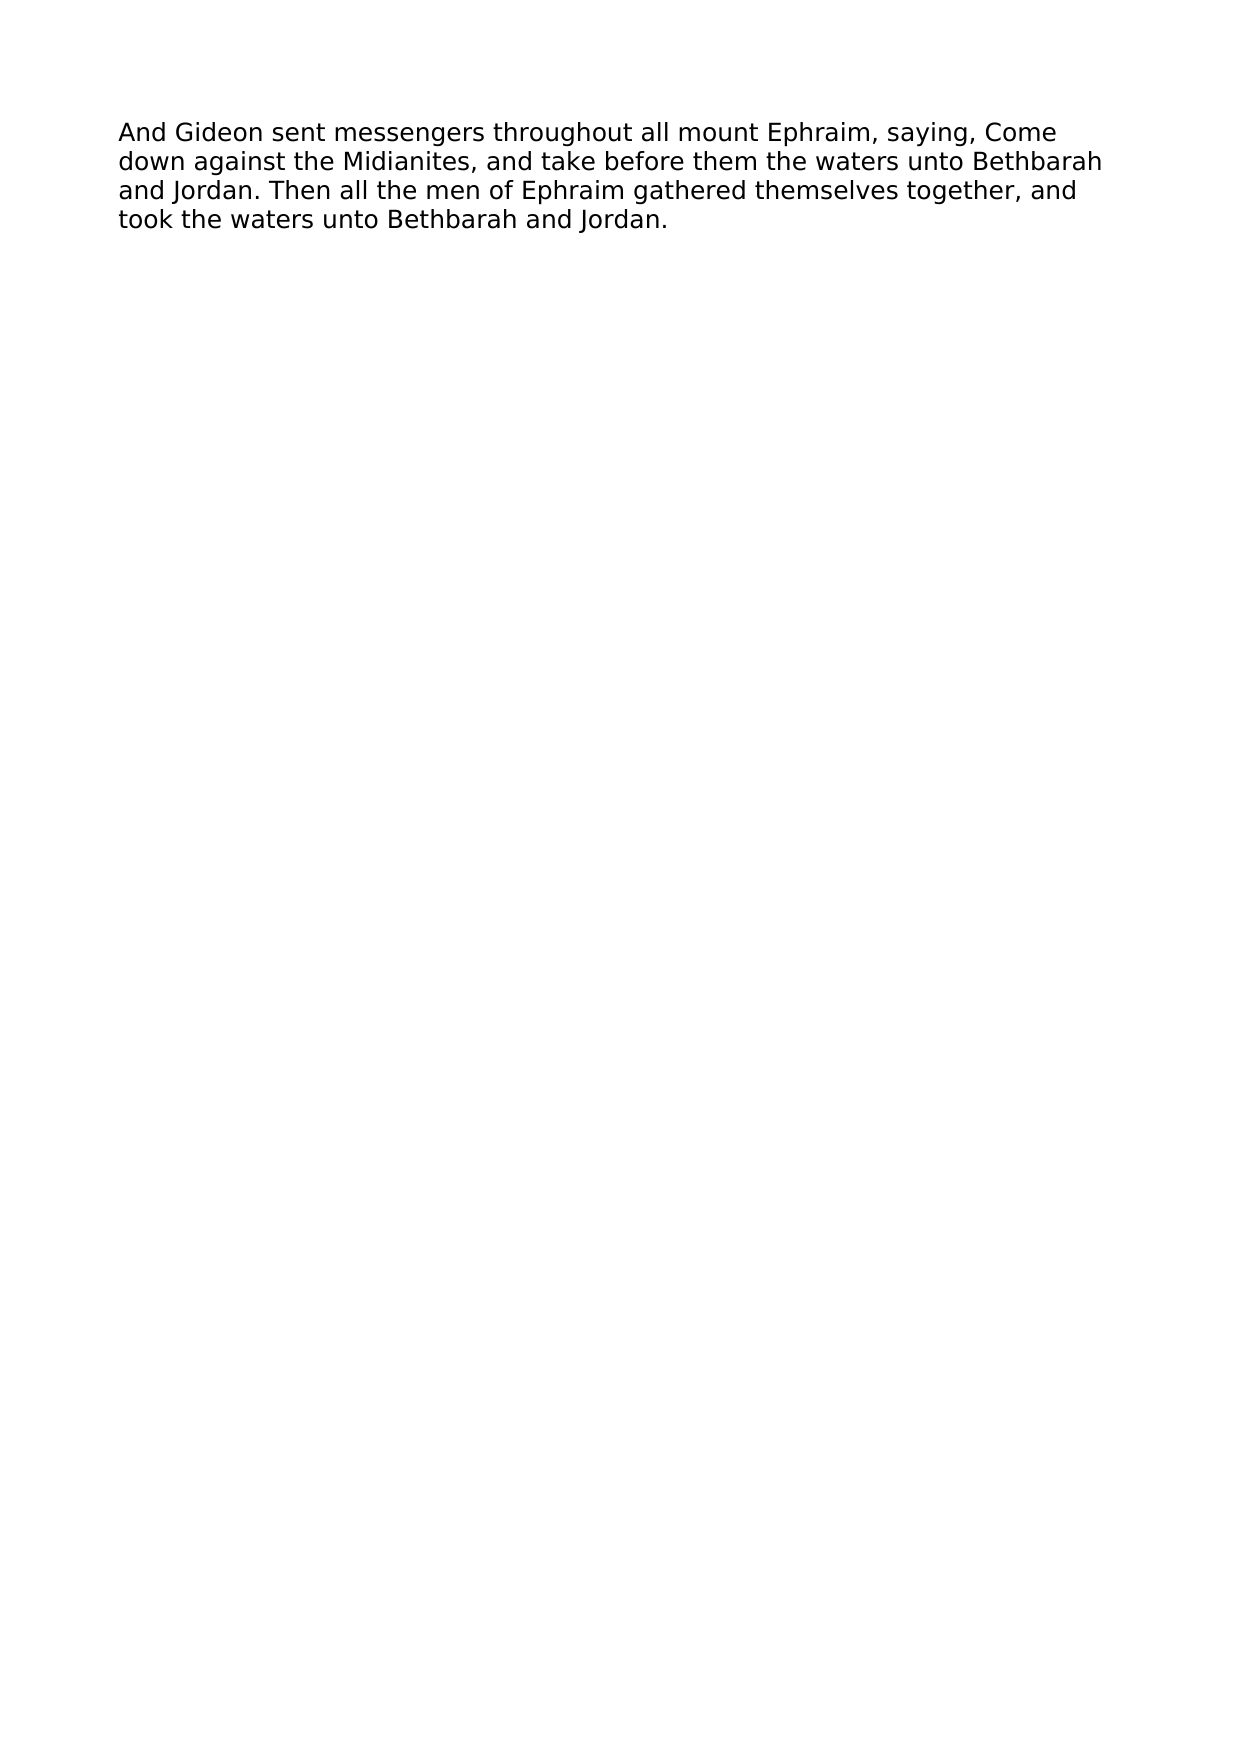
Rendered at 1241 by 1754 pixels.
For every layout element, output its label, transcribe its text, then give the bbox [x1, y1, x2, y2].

text And Gideon sent messengers throughout all mount Ephraim, saying, Come down against the Midianites, and take before them the waters unto Bethbarah and Jordan. Then all the men of Ephraim gathered themselves together, and took the waters unto Bethbarah and Jordan. [118, 118, 1122, 235]
